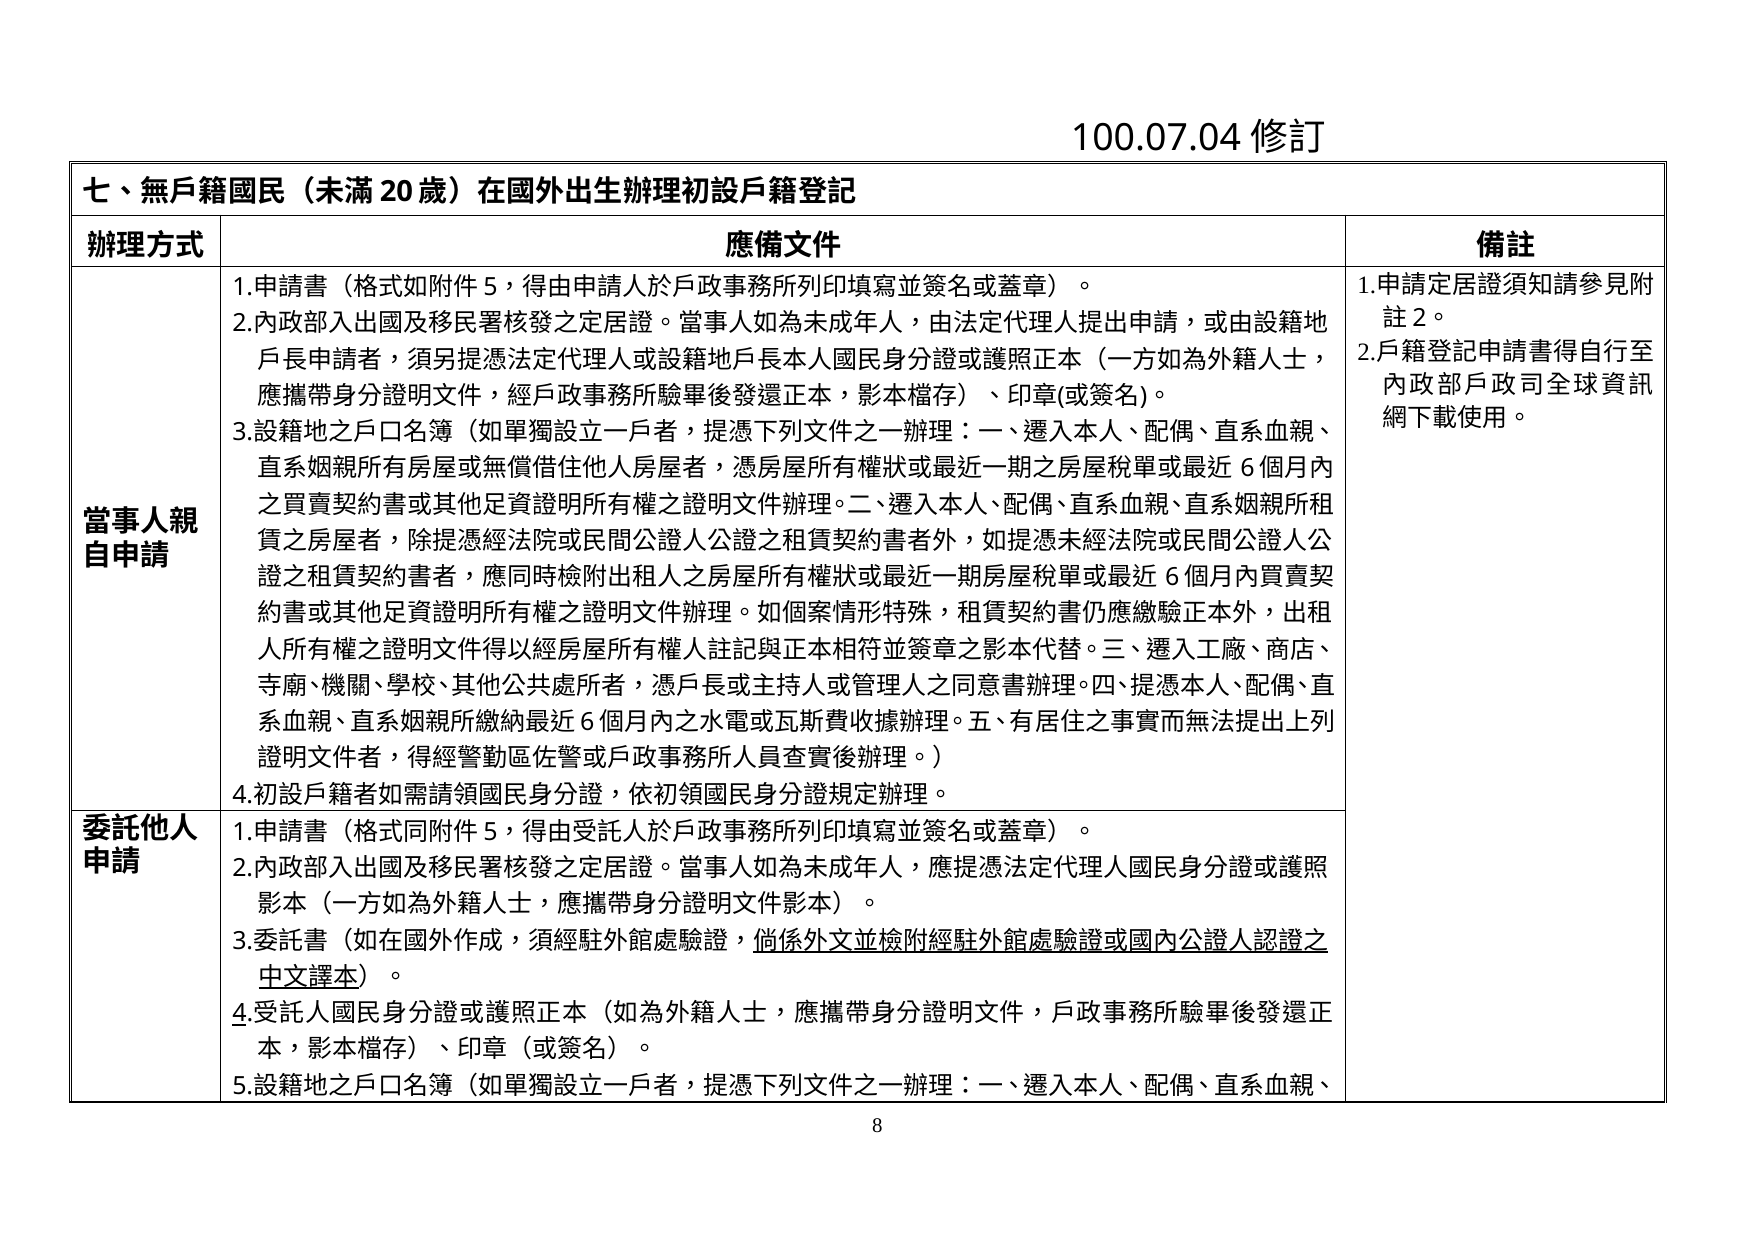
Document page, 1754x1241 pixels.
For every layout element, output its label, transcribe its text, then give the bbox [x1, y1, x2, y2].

table_cell 委託他人申請 [72, 811, 220, 1101]
table_header 七、無戶籍國民（未滿20歲）在國外出生辦理初設戶籍登記 [72, 164, 1664, 214]
table_cell 辦理方式 [72, 216, 220, 266]
table_cell 1.申請書（格式同附件5，得由受託人於戶政事務所列印填寫並簽名或蓋章）。 2.內政部入出國及移民署核發之定居證。當事人如為未成年人，應提憑法定代理人國民身分證或護照影本（一方如為外籍人士，應攜帶身分證明文件影本）。 3.委託書（如在國外作成，須經駐外館處驗證，倘係外文並檢附經駐外館處驗證或國內公證人認證之中文譯本）。 4.受託人國民身分證或護照正本（如為外籍人士，應攜帶身分證明文件，戶政事務所驗畢後發還正本，影本檔存）、印章（或簽名）。 5.設籍地之戶口名簿（如單獨設立一戶者，提憑下列文件之一辦理：一、遷入本人、配偶、直系血親、 [221, 811, 1345, 1101]
table_cell 當事人親自申請 [72, 267, 220, 810]
table_cell 1.申請書（格式如附件5，得由申請人於戶政事務所列印填寫並簽名或蓋章）。 2.內政部入出國及移民署核發之定居證。當事人如為未成年人，由法定代理人提出申請，或由設籍地戶長申請者，須另提憑法定代理人或設籍地戶長本人國民身分證或護照正本（一方如為外籍人士，應攜帶身分證明文件，經戶政事務所驗畢後發還正本，影本檔存）、印章(或簽名)。 3.設籍地之戶口名簿（如單獨設立一戶者，提憑下列文件之一辦理：一、遷入本人、配偶、直系血親、直系姻親所有房屋或無償借住他人房屋者，憑房屋所有權狀或最近一期之房屋稅單或最近6個月內之買賣契約書或其他足資證明所有權之證明文件辦理。二、遷入本人、配偶、直系血親、直系姻親所租賃之房屋者，除提憑經法院或民間公證人公證之租賃契約書者外，如提憑未經法院或民間公證人公證之租賃契約書者，應同時檢附出租人之房屋所有權狀或最近一期房屋稅單或最近6個月內買賣契約書或其他足資證明所有權之證明文件辦理。如個案情形特殊，租賃契約書仍應繳驗正本外，出租人所有權之證明文件得以經房屋所有權人註記與正本相符並簽章之影本代替。三、遷入工廠、商店、寺廟、機關、學校、其他公共處所者，憑戶長或主持人或管理人之同意書辦理。四、提憑本人、配偶、直系血親、直系姻親所繳納最近6個月內之水電或瓦斯費收據辦理。五、有居住之事實而無法提出上列證明文件者，得經警勤區佐警或戶政事務所人員查實後辦理。） 4.初設戶籍者如需請領國民身分證，依初領國民身分證規定辦理。 [221, 267, 1345, 810]
text 100.07.04修訂 [71, 106, 1683, 161]
table_cell 備註 [1346, 216, 1664, 266]
table_cell 1.申請定居證須知請參見附註2。 2.戶籍登記申請書得自行至內政部戶政司全球資訊網下載使用。 [1346, 267, 1664, 1101]
table_cell 應備文件 [221, 216, 1345, 266]
